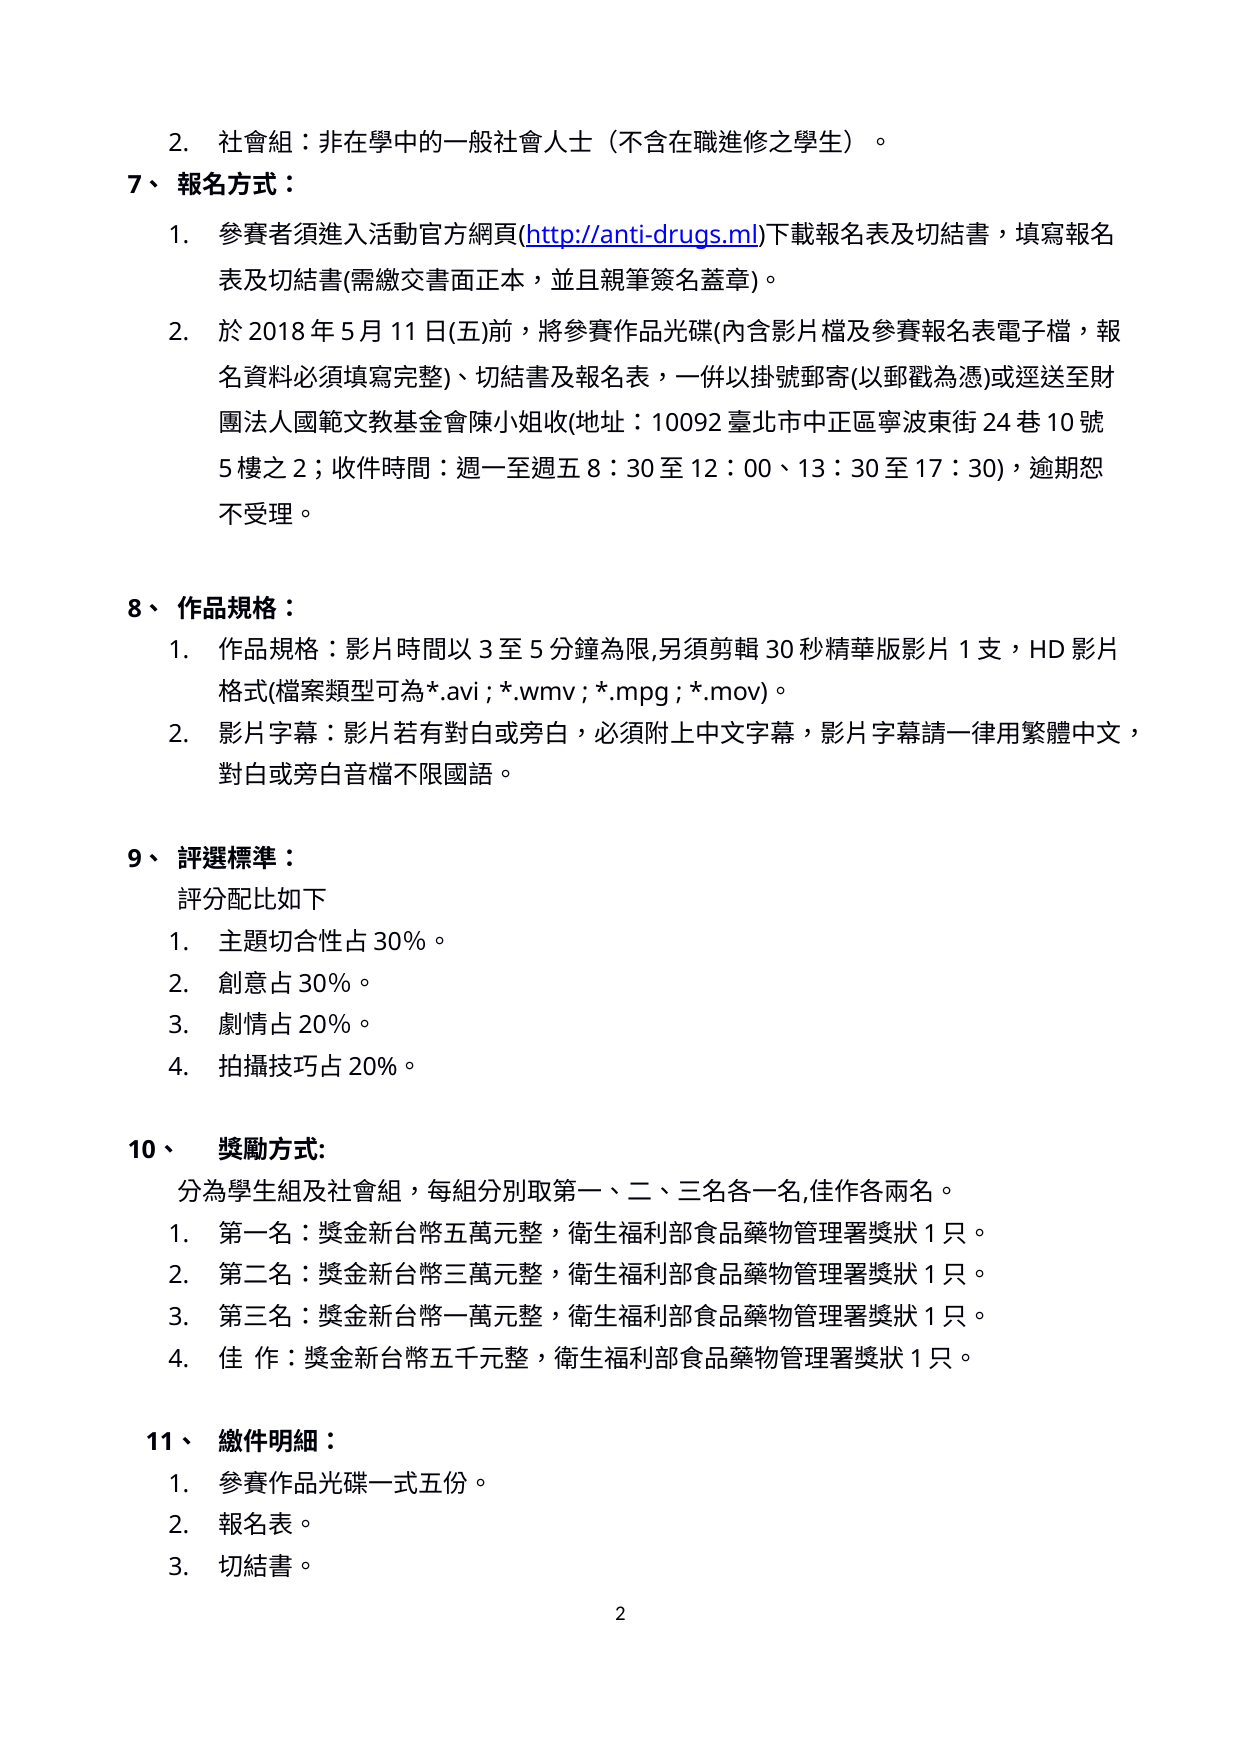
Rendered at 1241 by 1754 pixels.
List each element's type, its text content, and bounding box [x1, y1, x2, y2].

list 第一名：獎金新台幣五萬元整，衛生福利部食品藥物管理署獎狀1只。 [168, 1209, 1122, 1250]
list 創意占30％。 [168, 959, 1122, 1000]
list 獎勵方式: [127, 1125, 1122, 1167]
list 社會組：非在學中的一般社會人士（不含在職進修之學生）。 [168, 118, 1122, 160]
list 作品規格：影片時間以3至5分鐘為限,另須剪輯30秒精華版影片1支，HD影片格式(檔案類型可為*.avi ; *.wmv ; *.mpg ; *.mov)。 [168, 625, 1122, 709]
list 拍攝技巧占20%。 [168, 1042, 1122, 1084]
list 第三名：獎金新台幣一萬元整，衛生福利部食品藥物管理署獎狀1只。 [168, 1292, 1122, 1334]
list 報名表。 [168, 1500, 1122, 1542]
list 報名方式： [127, 160, 1122, 201]
list 繳件明細： [145, 1417, 1122, 1459]
list 第二名：獎金新台幣三萬元整，衛生福利部食品藥物管理署獎狀1只。 [168, 1250, 1122, 1292]
list 切結書。 [168, 1542, 1122, 1584]
list 參賽者須進入活動官方網頁(http://anti-drugs.ml)下載報名表及切結書，填寫報名表及切結書(需繳交書面正本，並且親筆簽名蓋章)。 [168, 207, 1122, 298]
list 評選標準： [127, 834, 1122, 875]
text 分為學生組及社會組，每組分別取第一、二、三名各一名,佳作各兩名。 [177, 1167, 1122, 1209]
list 影片字幕：影片若有對白或旁白，必須附上中文字幕，影片字幕請一律用繁體中文，對白或旁白音檔不限國語。 [168, 709, 1122, 792]
text 評分配比如下 [177, 875, 1122, 917]
list 作品規格： [127, 584, 1122, 625]
list 佳 作：獎金新台幣五千元整，衛生福利部食品藥物管理署獎狀1只。 [168, 1334, 1122, 1375]
list 劇情占20％。 [168, 1000, 1122, 1042]
list 主題切合性占30％。 [168, 917, 1122, 959]
list 於2018年5月11日(五)前，將參賽作品光碟(內含影片檔及參賽報名表電子檔，報名資料必須填寫完整)、切結書及報名表，一倂以掛號郵寄(以郵戳為憑)或逕送至財團法人國範文教基金會陳小姐收(地址：10092臺北市中正區寧波東街24巷10號5樓之2；收件時間：週一至週五8：30至12：00、13：30至17：30)，逾期恕不受理。 [168, 303, 1122, 533]
list 參賽作品光碟一式五份。 [168, 1459, 1122, 1500]
